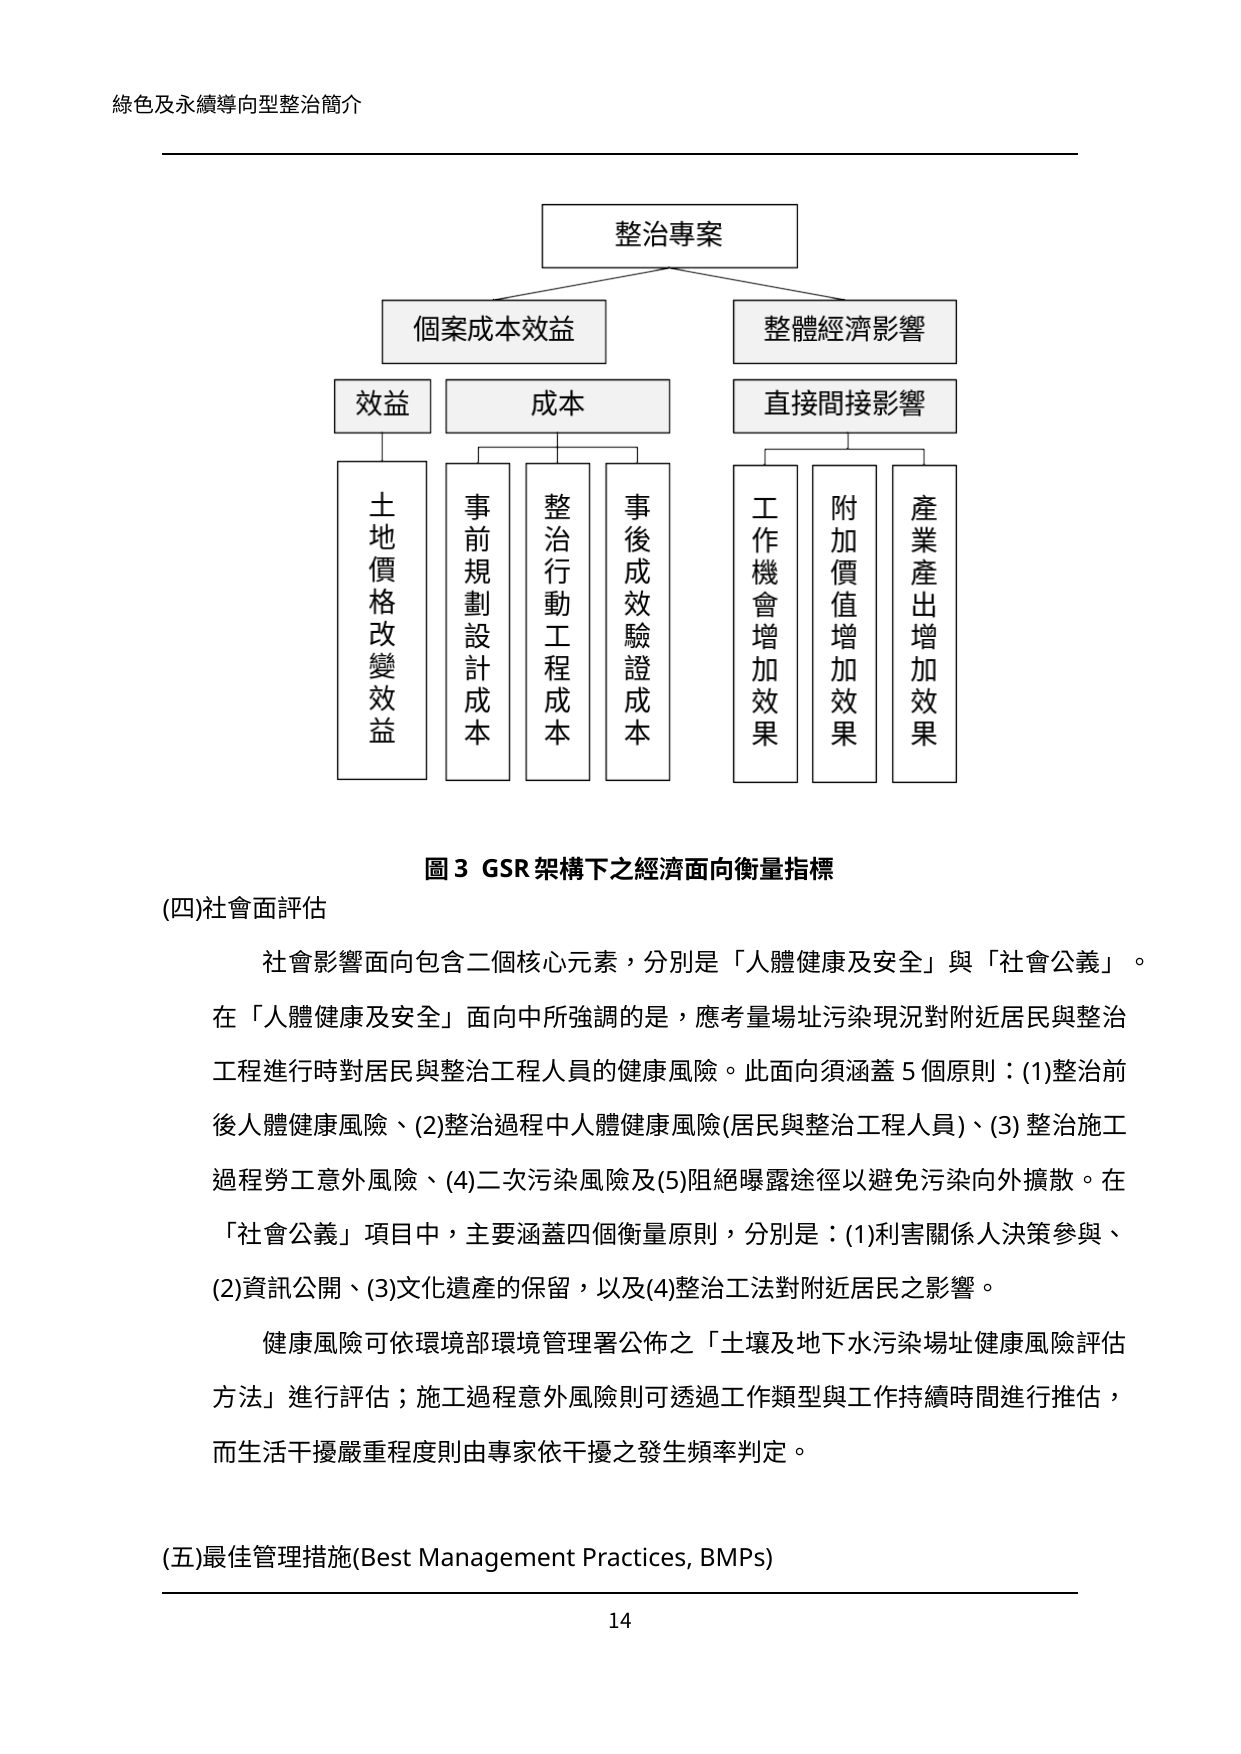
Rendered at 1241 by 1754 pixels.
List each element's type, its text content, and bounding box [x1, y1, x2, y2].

text 健康風險可依環境部環境管理署公佈之「土壤及地下水污染場址健康風險評估方法」進行評估；施工過程意外風險則可透過工作類型與工作持續時間進行推估，而生活干擾嚴重程度則由專家依干擾之發生頻率判定。 [212, 1323, 1128, 1468]
text 社會影響面向包含二個核心元素，分別是「人體健康及安全」與「社會公義」。在「人體健康及安全」面向中所強調的是，應考量場址污染現況對附近居民與整治工程進行時對居民與整治工程人員的健康風險。此面向須涵蓋5個原則：(1)整治前後人體健康風險、(2)整治過程中人體健康風險(居民與整治工程人員)、(3) 整治施工過程勞工意外風險、(4)二次污染風險及(5)阻絕曝露途徑以避免污染向外擴散。在「社會公義」項目中，主要涵蓋四個衡量原則，分別是：(1)利害關係人決策參與、(2)資訊公開、(3)文化遺產的保留，以及(4)整治工法對附近居民之影響。 [212, 943, 1128, 1305]
text (四)社會面評估 [112, 888, 1128, 924]
text (五)最佳管理措施(Best Management Practices, BMPs) [112, 1537, 1128, 1574]
text 圖3 GSR架構下之經濟面向衡量指標 [119, 826, 1139, 888]
